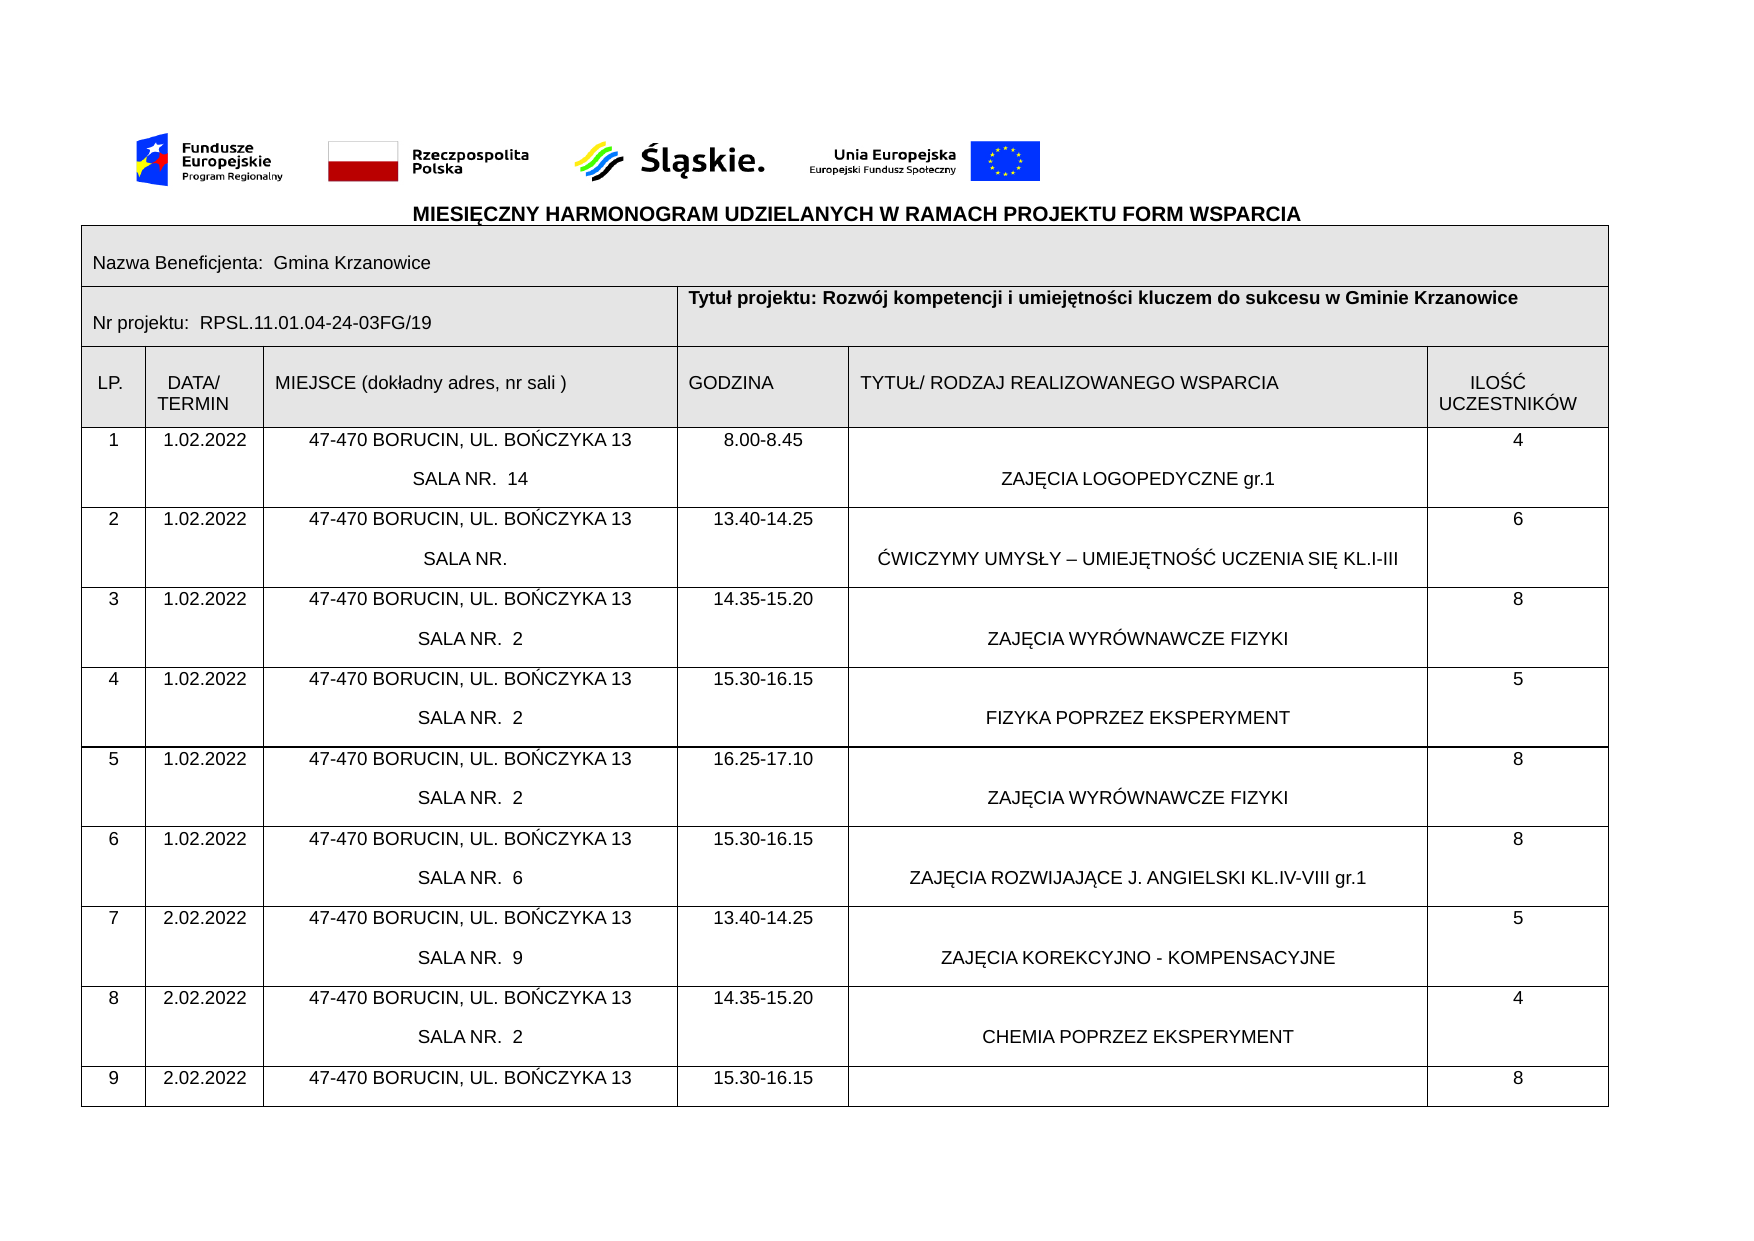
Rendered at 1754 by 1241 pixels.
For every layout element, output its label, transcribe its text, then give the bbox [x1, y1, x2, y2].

table_cell ĆWICZYMY UMYSŁY – UMIEJĘTNOŚĆ UCZENIA SIĘ KL.I-III [849, 508, 1427, 587]
table_cell 6 [82, 827, 145, 906]
table_cell [849, 1067, 1427, 1106]
table_cell LP. [82, 347, 145, 427]
table_cell 8 [82, 987, 145, 1066]
table_cell 8 [1428, 827, 1608, 906]
table_cell 7 [82, 907, 145, 986]
table_cell 2 [82, 508, 145, 587]
table_cell DATA/ TERMIN [146, 347, 263, 427]
table_cell 15.30-16.15 [678, 827, 848, 906]
table_cell 1.02.2022 [146, 668, 263, 746]
table_cell 2.02.2022 [146, 1067, 263, 1106]
table_cell 8 [1428, 588, 1608, 667]
table_cell CHEMIA POPRZEZ EKSPERYMENT [849, 987, 1427, 1066]
table_cell 47-470 BORUCIN, UL. BOŃCZYKA 13 [264, 1067, 677, 1106]
table_cell Tytuł projektu: Rozwój kompetencji i umiejętności kluczem do sukcesu w Gminie Krzanowice [678, 287, 1608, 346]
table_cell 16.25-17.10 [678, 748, 848, 826]
table_cell 1.02.2022 [146, 428, 263, 507]
table_cell 15.30-16.15 [678, 1067, 848, 1106]
table_cell FIZYKA POPRZEZ EKSPERYMENT [849, 668, 1427, 746]
table_cell TYTUŁ/ RODZAJ REALIZOWANEGO WSPARCIA [849, 347, 1427, 427]
table_cell 1.02.2022 [146, 827, 263, 906]
table_cell 14.35-15.20 [678, 987, 848, 1066]
table_cell 47-470 BORUCIN, UL. BOŃCZYKA 13 SALA NR. 9 [264, 907, 677, 986]
table_cell 47-470 BORUCIN, UL. BOŃCZYKA 13 SALA NR. 2 [264, 748, 677, 826]
table_cell 9 [82, 1067, 145, 1106]
table_cell ZAJĘCIA ROZWIJAJĄCE J. ANGIELSKI KL.IV-VIII gr.1 [849, 827, 1427, 906]
table_cell 1.02.2022 [146, 508, 263, 587]
table_cell ILOŚĆ UCZESTNIKÓW [1428, 347, 1608, 427]
table_cell 4 [1428, 428, 1608, 507]
table_cell 15.30-16.15 [678, 668, 848, 746]
table_cell ZAJĘCIA LOGOPEDYCZNE gr.1 [849, 428, 1427, 507]
table_cell 3 [82, 588, 145, 667]
table_cell 47-470 BORUCIN, UL. BOŃCZYKA 13 SALA NR. 2 [264, 668, 677, 746]
text MIESIĘCZNY HARMONOGRAM UDZIELANYCH W RAMACH PROJEKTU FORM WSPARCIA [118, 201, 1636, 225]
table_cell 2.02.2022 [146, 907, 263, 986]
table_cell ZAJĘCIA KOREKCYJNO - KOMPENSACYJNE [849, 907, 1427, 986]
table_cell 47-470 BORUCIN, UL. BOŃCZYKA 13 SALA NR. 6 [264, 827, 677, 906]
table_cell ZAJĘCIA WYRÓWNAWCZE FIZYKI [849, 748, 1427, 826]
table_cell 14.35-15.20 [678, 588, 848, 667]
table_cell 47-470 BORUCIN, UL. BOŃCZYKA 13 SALA NR. 14 [264, 428, 677, 507]
table_cell 1 [82, 428, 145, 507]
table_cell MIEJSCE (dokładny adres, nr sali ) [264, 347, 677, 427]
table_cell 47-470 BORUCIN, UL. BOŃCZYKA 13 SALA NR. 2 [264, 588, 677, 667]
table_cell 5 [82, 748, 145, 826]
table_cell 47-470 BORUCIN, UL. BOŃCZYKA 13 SALA NR. 2 [264, 987, 677, 1066]
table_cell GODZINA [678, 347, 848, 427]
table_cell 47-470 BORUCIN, UL. BOŃCZYKA 13 SALA NR. [264, 508, 677, 587]
table_cell 5 [1428, 907, 1608, 986]
table_cell Nr projektu: RPSL.11.01.04-24-03FG/19 [82, 287, 677, 346]
table_cell 4 [82, 668, 145, 746]
table_cell 13.40-14.25 [678, 907, 848, 986]
table_cell 2.02.2022 [146, 987, 263, 1066]
table_cell 1.02.2022 [146, 588, 263, 667]
table_cell 8 [1428, 1067, 1608, 1106]
table_cell 8 [1428, 748, 1608, 826]
table_cell 5 [1428, 668, 1608, 746]
table_cell 6 [1428, 508, 1608, 587]
table_cell 4 [1428, 987, 1608, 1066]
picture [126, 120, 1050, 199]
table_header Nazwa Beneficjenta: Gmina Krzanowice [82, 226, 1608, 286]
table_cell 1.02.2022 [146, 748, 263, 826]
table_cell ZAJĘCIA WYRÓWNAWCZE FIZYKI [849, 588, 1427, 667]
table_cell 13.40-14.25 [678, 508, 848, 587]
table_cell 8.00-8.45 [678, 428, 848, 507]
